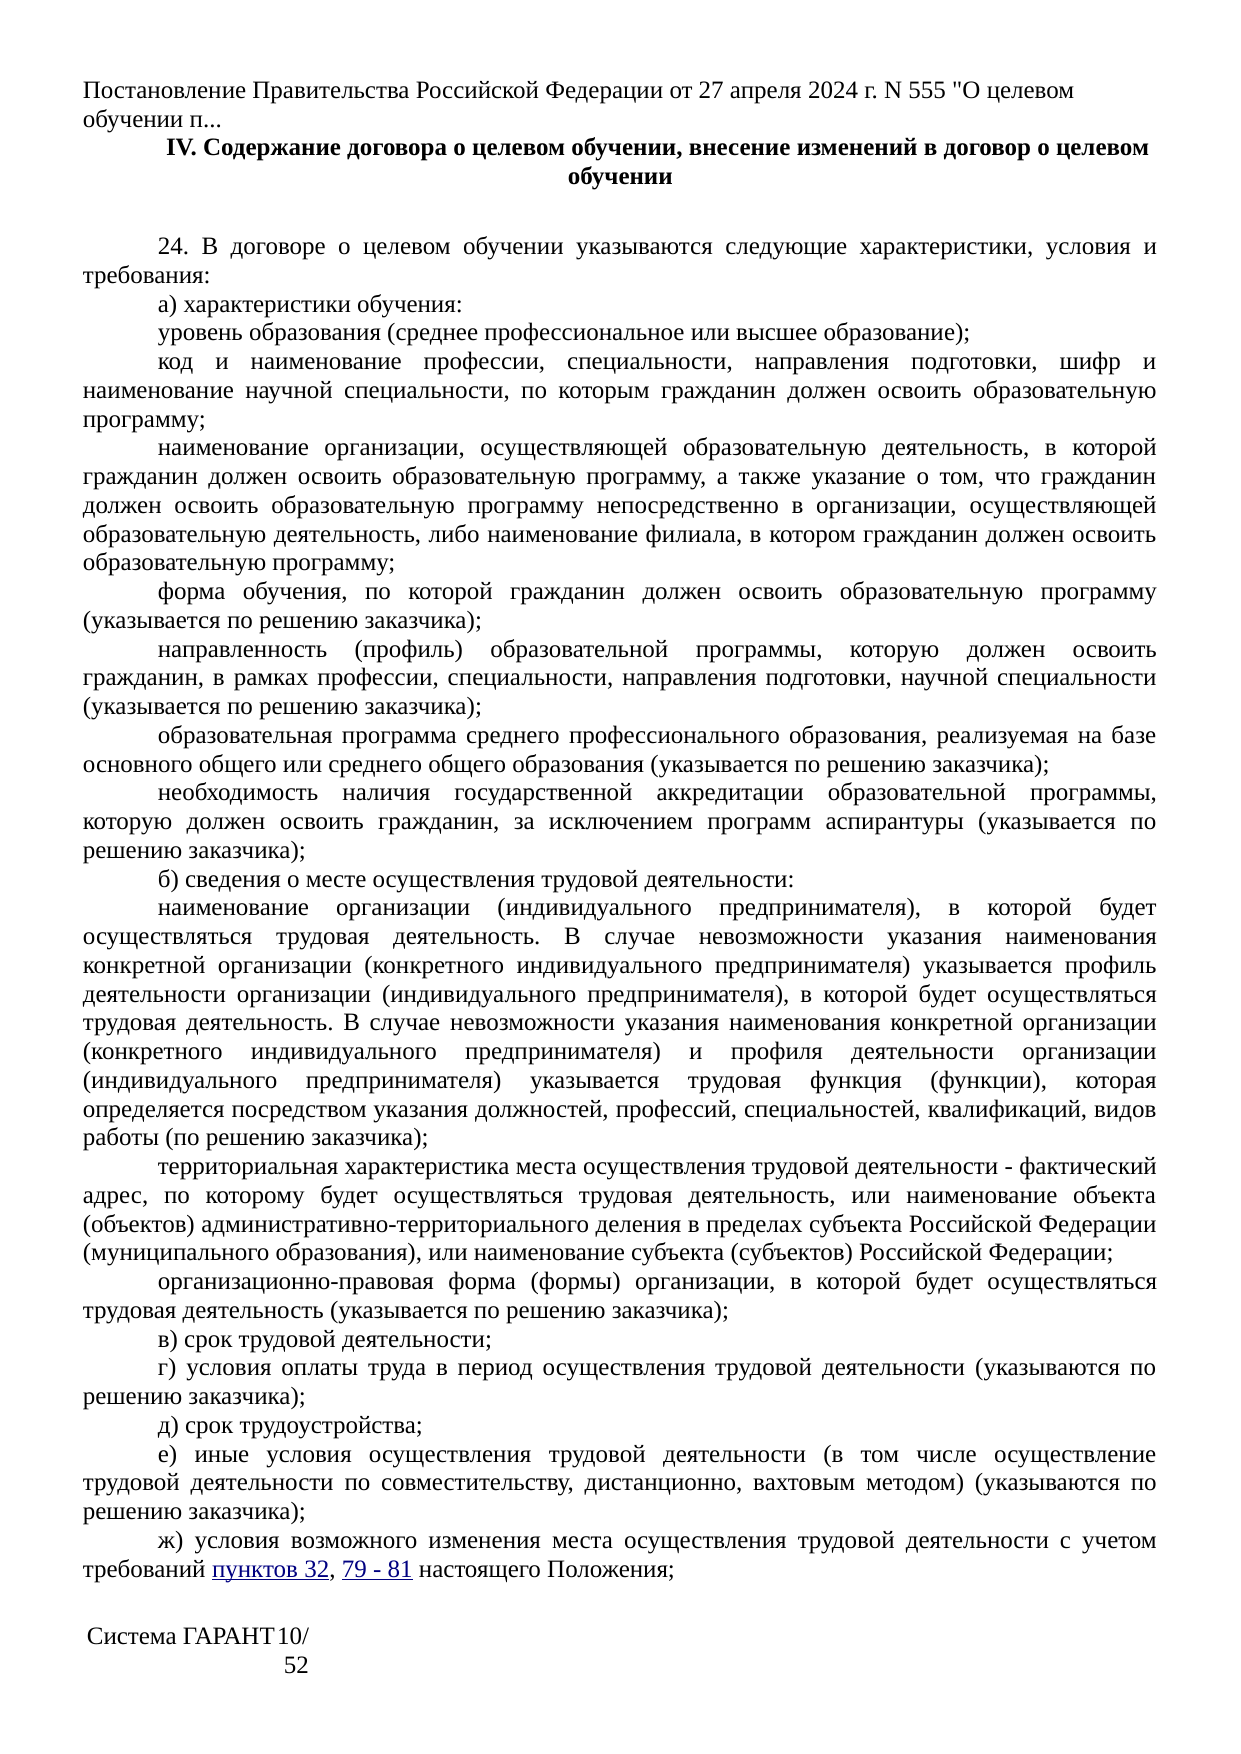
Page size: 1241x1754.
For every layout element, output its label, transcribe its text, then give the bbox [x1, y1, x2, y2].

text наименование организации (индивидуального предпринимателя), в которой будет осуществляться трудовая деятельность. В случае невозможности указания наименования конкретной организации (конкретного индивидуального предпринимателя) указывается профиль деятельности организации (индивидуального предпринимателя), в которой будет осуществляться трудовая деятельность. В случае невозможности указания наименования конкретной организации (конкретного индивидуального предпринимателя) и профиля деятельности организации (индивидуального предпринимателя) указывается трудовая функция (функции), которая определяется посредством указания должностей, профессий, специальностей, квалификаций, видов работы (по решению заказчика); [83, 892, 1157, 1151]
text ж) условия возможного изменения места осуществления трудовой деятельности с учетом требований пунктов 32, 79 - 81 настоящего Положения; [83, 1525, 1157, 1582]
text организационно-правовая форма (формы) организации, в которой будет осуществляться трудовая деятельность (указывается по решению заказчика); [83, 1266, 1157, 1324]
text б) сведения о месте осуществления трудовой деятельности: [83, 864, 1157, 892]
text 24. В договоре о целевом обучении указываются следующие характеристики, условия и требования: [83, 231, 1157, 289]
text образовательная программа среднего профессионального образования, реализуемая на базе основного общего или среднего общего образования (указывается по решению заказчика); [83, 720, 1157, 777]
text уровень образования (среднее профессиональное или высшее образование); [83, 317, 1157, 346]
text наименование организации, осуществляющей образовательную деятельность, в которой гражданин должен освоить образовательную программу, а также указание о том, что гражданин должен освоить образовательную программу непосредственно в организации, осуществляющей образовательную деятельность, либо наименование филиала, в котором гражданин должен освоить образовательную программу; [83, 432, 1157, 576]
text необходимость наличия государственной аккредитации образовательной программы, которую должен освоить гражданин, за исключением программ аспирантуры (указывается по решению заказчика); [83, 777, 1157, 864]
text е) иные условия осуществления трудовой деятельности (в том числе осуществление трудовой деятельности по совместительству, дистанционно, вахтовым методом) (указываются по решению заказчика); [83, 1439, 1157, 1525]
text д) срок трудоустройства; [83, 1410, 1157, 1439]
text в) срок трудовой деятельности; [83, 1324, 1157, 1352]
text направленность (профиль) образовательной программы, которую должен освоить гражданин, в рамках профессии, специальности, направления подготовки, научной специальности (указывается по решению заказчика); [83, 634, 1157, 720]
text г) условия оплаты труда в период осуществления трудовой деятельности (указываются по решению заказчика); [83, 1352, 1157, 1410]
text а) характеристики обучения: [83, 289, 1157, 317]
subtitle IV. Содержание договора о целевом обучении, внесение изменений в договор о целевом обучении [83, 132, 1157, 190]
text форма обучения, по которой гражданин должен освоить образовательную программу (указывается по решению заказчика); [83, 576, 1157, 634]
text код и наименование профессии, специальности, направления подготовки, шифр и наименование научной специальности, по которым гражданин должен освоить образовательную программу; [83, 346, 1157, 432]
text территориальная характеристика места осуществления трудовой деятельности - фактический адрес, по которому будет осуществляться трудовая деятельность, или наименование объекта (объектов) административно-территориального деления в пределах субъекта Российской Федерации (муниципального образования), или наименование субъекта (субъектов) Российской Федерации; [83, 1151, 1157, 1266]
